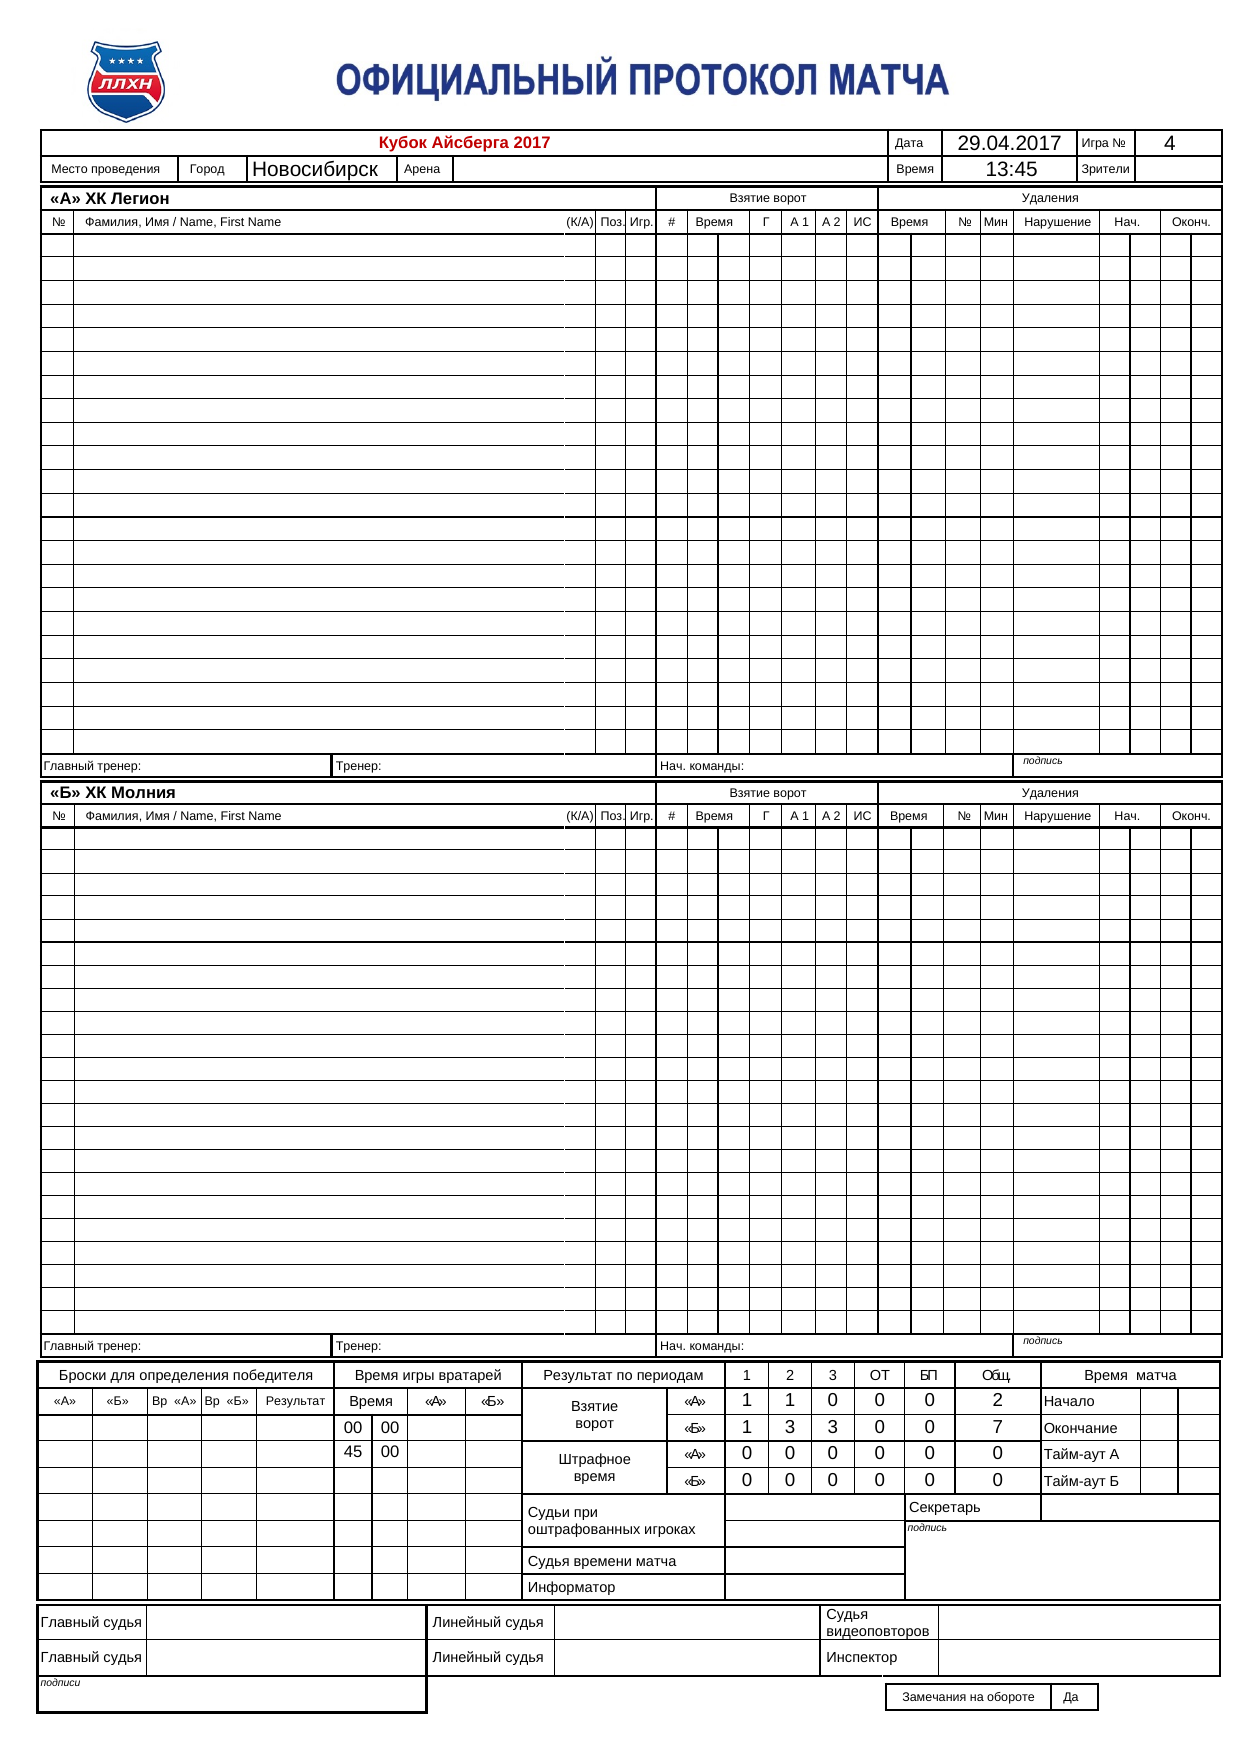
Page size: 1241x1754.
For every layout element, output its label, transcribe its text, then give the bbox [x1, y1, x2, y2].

table_cell [1161, 588, 1190, 611]
table_cell [1014, 943, 1099, 964]
table_cell [981, 1288, 1013, 1310]
table_cell [74, 328, 564, 351]
table_cell [750, 1035, 781, 1057]
table_cell [1100, 1311, 1129, 1333]
table_cell [1161, 470, 1190, 493]
table_cell [42, 989, 74, 1011]
table_cell [726, 1548, 904, 1573]
table_cell [1014, 1288, 1099, 1310]
table_cell [626, 281, 655, 303]
table_cell [1192, 612, 1221, 634]
table_cell [719, 896, 749, 918]
table_cell [719, 423, 749, 445]
table_cell 45 [335, 1441, 371, 1467]
table_cell [42, 707, 73, 729]
table_cell [782, 470, 815, 493]
table_cell [782, 1150, 815, 1172]
table_cell [626, 1219, 655, 1241]
table_cell [688, 659, 717, 682]
table_cell [719, 707, 749, 729]
table_cell [657, 541, 687, 564]
table_cell [626, 659, 655, 682]
table_cell Время [688, 805, 749, 826]
table_cell [816, 636, 846, 658]
table_cell Вр «А» [148, 1389, 201, 1413]
table_cell 7 [956, 1415, 1040, 1440]
table_cell [565, 1265, 595, 1287]
table_cell [816, 399, 846, 422]
table_cell [657, 636, 687, 658]
table_cell [1100, 470, 1129, 493]
table_cell [42, 1035, 74, 1057]
table_cell [782, 1196, 815, 1218]
table_cell [816, 1104, 846, 1126]
table_cell [782, 683, 815, 706]
table_cell [816, 305, 846, 327]
table_cell [750, 707, 781, 729]
table_cell Нач. [1100, 211, 1160, 233]
table_cell 00 [373, 1416, 407, 1440]
table_cell [719, 1058, 749, 1079]
table_cell № [944, 805, 980, 826]
table_cell 13:45 [943, 157, 1076, 181]
table_cell Вр «Б» [202, 1389, 256, 1413]
table_cell 1 [726, 1389, 768, 1413]
table_cell [1100, 446, 1129, 469]
table_cell [782, 518, 815, 540]
table_cell [847, 1219, 877, 1241]
table_cell Тайм-аут Б [1042, 1468, 1140, 1493]
table_cell [408, 1547, 465, 1573]
table_cell 0 [812, 1389, 854, 1413]
table_cell № [42, 805, 74, 826]
table_cell [42, 966, 74, 987]
table_cell [981, 1012, 1013, 1033]
table_cell [782, 896, 815, 918]
table_cell [42, 829, 74, 849]
table_cell Начало [1042, 1389, 1140, 1413]
table_cell [879, 707, 910, 729]
table_cell [1131, 943, 1160, 964]
table_cell [912, 565, 945, 587]
table_cell [912, 281, 945, 303]
table_cell [657, 1219, 687, 1241]
table_cell [596, 1196, 625, 1218]
table_cell [946, 612, 980, 634]
table_cell [912, 494, 945, 516]
table_cell [657, 470, 687, 493]
table_cell [1100, 235, 1129, 256]
table_cell [596, 659, 625, 682]
table_cell Игр. [626, 211, 655, 233]
table_cell [750, 305, 781, 327]
table_cell [1131, 399, 1160, 422]
table_cell [1131, 588, 1160, 611]
table_cell [981, 257, 1013, 280]
table_cell [879, 966, 910, 987]
table_cell [657, 1150, 687, 1172]
table_cell [596, 829, 625, 849]
table_cell [847, 1173, 877, 1195]
table_cell [1014, 1104, 1099, 1126]
table_cell [944, 1265, 980, 1287]
table_cell [596, 707, 625, 729]
table_cell [750, 943, 781, 964]
table_cell [657, 1242, 687, 1264]
table_cell [335, 1547, 371, 1573]
table_cell [946, 281, 980, 303]
table_cell [626, 683, 655, 706]
table_cell [42, 1127, 74, 1149]
table_cell Мин [981, 211, 1013, 233]
table_cell [816, 376, 846, 398]
table_cell [373, 1468, 407, 1493]
table_cell [782, 1081, 815, 1103]
table_cell [981, 829, 1013, 849]
table_cell [750, 730, 781, 753]
table_cell [847, 612, 877, 634]
table_cell [93, 1468, 147, 1493]
table_header Замечания на обороте [887, 1685, 1050, 1709]
table_cell [981, 1242, 1013, 1264]
table_cell [75, 1081, 564, 1103]
table_cell [596, 896, 625, 918]
table_cell [719, 1288, 749, 1310]
table_header 2 [769, 1363, 811, 1387]
table_cell [626, 850, 655, 872]
table_cell [1014, 636, 1099, 658]
table_cell [1131, 352, 1160, 374]
table_cell [847, 305, 877, 327]
table_cell [782, 989, 815, 1011]
table_cell «Б » [466, 1389, 521, 1413]
table_cell [1161, 1265, 1190, 1287]
table_cell [981, 1058, 1013, 1079]
table_cell [626, 1265, 655, 1287]
table_cell [946, 683, 980, 706]
table_cell [1141, 1441, 1177, 1467]
table_cell [657, 376, 687, 398]
table_cell [912, 1058, 943, 1079]
table_cell [912, 1012, 943, 1033]
table_cell [688, 399, 717, 422]
table_cell Поз. [596, 805, 625, 826]
table_cell [719, 1173, 749, 1195]
table_cell Нач. [1100, 805, 1160, 826]
table_cell [657, 328, 687, 351]
table_cell [657, 1035, 687, 1057]
table_cell [408, 1574, 465, 1599]
table_cell [657, 850, 687, 872]
table_cell [750, 328, 781, 351]
table_cell [626, 328, 655, 351]
table_cell [750, 1058, 781, 1079]
table_cell [42, 541, 73, 564]
table_cell [688, 235, 717, 256]
table_cell [1100, 874, 1129, 895]
table_cell [42, 588, 73, 611]
table_cell [981, 541, 1013, 564]
table_cell [1131, 1012, 1160, 1033]
table_cell [719, 943, 749, 964]
table_cell [879, 376, 910, 398]
table_cell [912, 446, 945, 469]
table_cell [782, 399, 815, 422]
table_cell [596, 1012, 625, 1033]
table_cell [879, 920, 910, 941]
table_cell [688, 1012, 717, 1033]
table_cell [946, 636, 980, 658]
table_cell [1131, 235, 1160, 256]
table_cell [39, 1494, 92, 1520]
table_cell [912, 1196, 943, 1218]
table_cell [42, 1104, 74, 1126]
table_cell [1141, 1468, 1177, 1493]
table_cell [688, 730, 717, 753]
table_cell [879, 1035, 910, 1057]
table_cell [1014, 1081, 1099, 1103]
table_cell [816, 1311, 846, 1333]
table_cell [1192, 707, 1221, 729]
table_cell [847, 989, 877, 1011]
table_cell [719, 352, 749, 374]
table_cell 0 [855, 1442, 904, 1467]
table_cell [946, 565, 980, 587]
table_cell [719, 494, 749, 516]
table_cell [912, 235, 945, 256]
table_cell [202, 1441, 256, 1467]
table_cell [847, 281, 877, 303]
table_cell [981, 565, 1013, 587]
table_cell [719, 376, 749, 398]
table_cell [596, 850, 625, 872]
table_cell [1131, 1058, 1160, 1079]
table_cell Тайм-аут А [1042, 1441, 1140, 1467]
table_cell [408, 1416, 465, 1440]
table_cell [565, 1035, 595, 1057]
table_cell [1192, 257, 1221, 280]
table_cell [944, 1242, 980, 1264]
table_cell [879, 494, 910, 516]
table_cell [1100, 1081, 1129, 1103]
table_cell Судьи при оштрафованных игроках [523, 1495, 724, 1546]
table_cell [596, 305, 625, 327]
table_cell [912, 874, 943, 895]
table_cell [626, 257, 655, 280]
table_cell [408, 1494, 465, 1520]
table_cell [879, 1311, 910, 1333]
table_cell [565, 850, 595, 872]
table_cell [879, 1081, 910, 1103]
table_cell [1131, 896, 1160, 918]
table_cell [912, 659, 945, 682]
table_cell [75, 829, 564, 849]
table_cell [944, 920, 980, 941]
table_cell [93, 1441, 147, 1467]
table_cell [750, 896, 781, 918]
table_cell Время [879, 805, 943, 826]
table_cell [1100, 612, 1129, 634]
table_cell [565, 1104, 595, 1126]
table_cell Взятие ворот [523, 1389, 666, 1440]
table_cell [1161, 1311, 1190, 1333]
table_cell [42, 235, 73, 256]
table_cell [688, 1081, 717, 1103]
table_cell [688, 1288, 717, 1310]
table_cell [42, 659, 73, 682]
table_cell [912, 423, 945, 445]
table_cell [847, 376, 877, 398]
table_cell [782, 376, 815, 398]
table_cell [565, 1311, 595, 1333]
table_cell [719, 1265, 749, 1287]
table_cell [981, 446, 1013, 469]
table_cell [1179, 1415, 1219, 1440]
table_cell [944, 1150, 980, 1172]
table_cell [148, 1441, 201, 1467]
table_cell [981, 328, 1013, 351]
table_cell [626, 1012, 655, 1033]
table_cell Линейный судья [428, 1606, 554, 1639]
table_cell [816, 1058, 846, 1079]
table_cell [816, 1035, 846, 1057]
table_cell [981, 376, 1013, 398]
table_cell [657, 446, 687, 469]
table_cell [565, 541, 595, 564]
table_cell [42, 376, 73, 398]
table_cell [1100, 565, 1129, 587]
table_cell [1014, 1219, 1099, 1241]
table_cell [944, 1173, 980, 1195]
table_cell [257, 1416, 333, 1440]
table_cell [75, 896, 564, 918]
table_cell [657, 1173, 687, 1195]
table_cell [750, 829, 781, 849]
table_cell [1014, 896, 1099, 918]
table_cell [1100, 943, 1129, 964]
table_cell [719, 1035, 749, 1057]
table_cell [42, 257, 73, 280]
table_cell [202, 1468, 256, 1493]
table_cell [946, 588, 980, 611]
table_cell [74, 588, 564, 611]
table_cell [688, 305, 717, 327]
table_cell [1100, 328, 1129, 351]
table_cell [42, 1288, 74, 1310]
table_cell [1192, 896, 1221, 918]
table_cell [1141, 1389, 1177, 1413]
table_cell [816, 1150, 846, 1172]
table_cell [782, 1058, 815, 1079]
table_cell [879, 989, 910, 1011]
table_cell [1192, 518, 1221, 540]
table_cell [981, 896, 1013, 918]
table_cell [816, 989, 846, 1011]
table_cell [782, 1173, 815, 1195]
table_cell [596, 1219, 625, 1241]
table_cell [879, 470, 910, 493]
table_cell [466, 1494, 521, 1520]
table_cell [879, 541, 910, 564]
table_cell [944, 1127, 980, 1149]
table_cell [596, 612, 625, 634]
table_cell [148, 1521, 201, 1546]
table_cell [408, 1441, 465, 1467]
table_cell [1192, 1127, 1221, 1149]
table_cell [1131, 305, 1160, 327]
table_cell [1131, 376, 1160, 398]
table_cell Г [750, 805, 781, 826]
table_cell [596, 352, 625, 374]
table_cell [657, 966, 687, 987]
table_cell [944, 1104, 980, 1126]
table_cell [750, 518, 781, 540]
table_cell [782, 541, 815, 564]
table_cell [981, 1150, 1013, 1172]
table_cell [657, 423, 687, 445]
table_cell [147, 1640, 425, 1675]
table_cell (К/А) [565, 211, 595, 233]
table_cell [1192, 1196, 1221, 1218]
table_cell [912, 376, 945, 398]
table_cell [750, 1196, 781, 1218]
table_cell [1161, 352, 1190, 374]
table_cell [626, 399, 655, 422]
table_cell [912, 1265, 943, 1287]
table_cell [1014, 989, 1099, 1011]
table_cell [42, 1081, 74, 1103]
table_cell [688, 874, 717, 895]
table_cell [1131, 850, 1160, 872]
table_cell [42, 518, 73, 540]
table_cell [944, 1035, 980, 1057]
table_cell [1192, 1219, 1221, 1241]
table_cell [596, 1127, 625, 1149]
table_cell [626, 1311, 655, 1333]
table_cell [946, 446, 980, 469]
table_cell [626, 1288, 655, 1310]
table_cell [42, 1196, 74, 1218]
table_cell Секретарь [906, 1495, 1040, 1520]
table_cell [42, 683, 73, 706]
table_cell [1131, 1265, 1160, 1287]
table_cell [750, 1081, 781, 1103]
table_cell [565, 920, 595, 941]
table_cell Зрители [1078, 157, 1134, 181]
table_cell [981, 850, 1013, 872]
table_cell [454, 157, 887, 181]
table_cell [879, 1150, 910, 1172]
table_cell [626, 541, 655, 564]
table_cell [657, 612, 687, 634]
table_cell 00 [373, 1441, 407, 1467]
table_cell [719, 1104, 749, 1126]
table_cell Оконч. [1161, 805, 1221, 826]
table_cell [847, 446, 877, 469]
table_cell [688, 281, 717, 303]
table_cell [1100, 920, 1129, 941]
table_cell [626, 1104, 655, 1126]
table_cell [565, 376, 595, 398]
table_cell [626, 518, 655, 540]
table_cell [981, 1127, 1013, 1149]
table_cell [750, 281, 781, 303]
table_cell [847, 1288, 877, 1310]
table_cell [75, 1127, 564, 1149]
table_cell [981, 1196, 1013, 1218]
table_cell [1014, 423, 1099, 445]
table_cell [719, 1081, 749, 1103]
table_cell [565, 730, 595, 753]
table_cell [555, 1640, 819, 1675]
table_cell [782, 1035, 815, 1057]
table_cell [847, 257, 877, 280]
table_cell [944, 966, 980, 987]
table_cell [1100, 636, 1129, 658]
table_cell [879, 305, 910, 327]
table_cell Линейный судья [428, 1640, 554, 1675]
table_cell [596, 920, 625, 941]
table_cell [202, 1416, 256, 1440]
table_cell [912, 989, 943, 1011]
table_cell [565, 943, 595, 964]
table_cell [816, 565, 846, 587]
table_cell [596, 588, 625, 611]
table_cell [1161, 235, 1190, 256]
table_cell [1131, 1104, 1160, 1126]
table_cell [981, 235, 1013, 256]
table_cell [1192, 1035, 1221, 1057]
table_cell [1014, 1127, 1099, 1149]
table_cell [688, 541, 717, 564]
table_cell [148, 1574, 201, 1599]
table_cell [1161, 1288, 1190, 1310]
table_cell [1131, 1035, 1160, 1057]
table_cell [688, 1196, 717, 1218]
table_cell [75, 850, 564, 872]
table_cell [847, 1012, 877, 1033]
table_cell [565, 235, 595, 256]
table_cell [946, 423, 980, 445]
table_cell [879, 235, 910, 256]
table_cell [1192, 328, 1221, 351]
table_cell [74, 707, 564, 729]
table_cell [1192, 1150, 1221, 1172]
table_cell [42, 730, 73, 753]
table_cell [946, 352, 980, 374]
table_cell [42, 470, 73, 493]
table_cell 0 [726, 1468, 768, 1493]
table_cell [1100, 376, 1129, 398]
table_cell [1100, 1104, 1129, 1126]
table_cell [1131, 707, 1160, 729]
table_cell [1100, 1242, 1129, 1264]
table_cell [688, 943, 717, 964]
table_cell [257, 1547, 333, 1573]
table_cell [1014, 1035, 1099, 1057]
table_cell [912, 636, 945, 658]
table_cell [688, 1311, 717, 1333]
table_cell [596, 399, 625, 422]
table_cell [565, 328, 595, 351]
table_cell [42, 565, 73, 587]
table_cell [782, 1242, 815, 1264]
table_cell [1192, 235, 1221, 256]
table_cell [657, 1196, 687, 1218]
table_cell [1042, 1495, 1219, 1520]
table_cell [42, 1219, 74, 1241]
table_cell [688, 588, 717, 611]
table_cell [626, 423, 655, 445]
table_cell 0 [769, 1468, 811, 1493]
table_cell [626, 989, 655, 1011]
table_cell [1136, 157, 1221, 181]
table_cell [75, 920, 564, 941]
table_cell [1192, 1242, 1221, 1264]
table_cell [565, 1288, 595, 1310]
table_cell [1014, 328, 1099, 351]
table_cell [981, 683, 1013, 706]
table_cell [626, 1150, 655, 1172]
table_header Броски для определения победителя [39, 1363, 333, 1387]
table_cell [782, 352, 815, 374]
table_cell [981, 494, 1013, 516]
table_cell [816, 423, 846, 445]
table_cell [1192, 541, 1221, 564]
table_cell [148, 1416, 201, 1440]
table_header ОТ [855, 1363, 904, 1387]
table_cell [74, 446, 564, 469]
table_cell «Б» [668, 1468, 724, 1493]
table_cell [750, 494, 781, 516]
table_cell [75, 1196, 564, 1218]
table_cell [75, 1035, 564, 1057]
table_cell А 1 [782, 805, 815, 826]
table_cell [688, 1265, 717, 1287]
table_cell [981, 612, 1013, 634]
table_cell [565, 305, 595, 327]
table_cell [39, 1547, 92, 1573]
table_cell [257, 1441, 333, 1467]
table_cell 0 [956, 1468, 1040, 1493]
table_cell [1192, 943, 1221, 964]
table_cell [42, 1173, 74, 1195]
table_cell [1100, 707, 1129, 729]
table_cell [74, 470, 564, 493]
table_cell [1131, 1242, 1160, 1264]
table_cell [719, 989, 749, 1011]
table_cell [626, 730, 655, 753]
table_cell [782, 281, 815, 303]
table_cell [879, 1242, 910, 1264]
table_cell [879, 518, 910, 540]
table_cell Нарушение [1014, 805, 1099, 826]
table_cell [1014, 257, 1099, 280]
table_cell № [946, 211, 980, 233]
table_cell [74, 352, 564, 374]
table_cell [944, 1012, 980, 1033]
table_cell [626, 235, 655, 256]
table_cell 0 [956, 1442, 1040, 1467]
table_cell [879, 565, 910, 587]
table_cell [1192, 470, 1221, 493]
table_cell [847, 1081, 877, 1103]
table_cell [719, 1311, 749, 1333]
table_cell [944, 1288, 980, 1310]
table_cell [719, 399, 749, 422]
table_cell [596, 470, 625, 493]
table_cell [719, 541, 749, 564]
table_cell [946, 470, 980, 493]
table_cell [75, 1242, 564, 1264]
table_cell [981, 281, 1013, 303]
table_cell [466, 1521, 521, 1546]
table_cell [565, 612, 595, 634]
table_cell [257, 1494, 333, 1520]
table_cell [1131, 730, 1160, 753]
table_cell # [657, 211, 687, 233]
table_cell [719, 281, 749, 303]
table_cell [939, 1640, 1219, 1675]
table_cell [626, 943, 655, 964]
table_cell [816, 829, 846, 849]
table_cell [847, 850, 877, 872]
table_cell [75, 1058, 564, 1079]
table_cell [879, 730, 910, 753]
table_cell Инспектор [821, 1640, 938, 1675]
table_cell 0 [812, 1442, 854, 1467]
table_cell [596, 943, 625, 964]
table_cell [719, 966, 749, 987]
table_cell [1100, 1150, 1129, 1172]
table_cell [596, 541, 625, 564]
table_cell [847, 874, 877, 895]
table_cell [750, 989, 781, 1011]
table_cell [1161, 943, 1190, 964]
table_cell [1100, 683, 1129, 706]
table_cell [596, 1242, 625, 1264]
table_cell [1161, 730, 1190, 753]
table_cell [847, 1265, 877, 1287]
table_cell [1131, 874, 1160, 895]
table_cell 00 [335, 1416, 371, 1440]
table_cell [1192, 683, 1221, 706]
table_cell [1131, 966, 1160, 987]
table_cell [565, 494, 595, 516]
table_cell [1014, 850, 1099, 872]
table_cell [466, 1547, 521, 1573]
table_cell [782, 235, 815, 256]
table_cell [466, 1416, 521, 1440]
table_header 4 [1136, 131, 1221, 155]
table_cell 1 [769, 1389, 811, 1413]
table_header Взятие ворот [657, 783, 877, 803]
table_cell [847, 518, 877, 540]
table_cell [981, 1311, 1013, 1333]
table_cell [1179, 1441, 1219, 1467]
table_header Игра № [1078, 131, 1134, 155]
table_cell [719, 235, 749, 256]
table_cell [847, 423, 877, 445]
table_cell [1100, 518, 1129, 540]
table_cell [912, 328, 945, 351]
table_cell [42, 446, 73, 469]
table_cell [782, 305, 815, 327]
table_cell [847, 1058, 877, 1079]
table_cell [750, 659, 781, 682]
table_cell [74, 376, 564, 398]
table_cell [946, 541, 980, 564]
table_cell «Б» [93, 1389, 147, 1413]
table_cell [565, 565, 595, 587]
table_cell [1131, 829, 1160, 849]
table_cell [1161, 1150, 1190, 1172]
table_cell [1014, 588, 1099, 611]
table_cell [565, 281, 595, 303]
table_header 29.04.2017 [943, 131, 1076, 155]
table_cell [847, 966, 877, 987]
table_header Кубок Айсберга 2017 [42, 131, 887, 155]
table_cell [657, 588, 687, 611]
table_cell [657, 494, 687, 516]
table_cell [657, 683, 687, 706]
table_cell 0 [855, 1389, 904, 1413]
table_cell [782, 943, 815, 964]
table_cell [1192, 1012, 1221, 1033]
table_cell [1014, 1012, 1099, 1033]
table_cell [782, 1311, 815, 1333]
table_cell [596, 1081, 625, 1103]
table_cell [750, 612, 781, 634]
table_cell [879, 1265, 910, 1287]
table_cell Главный тренер: [42, 755, 330, 776]
table_cell [1014, 612, 1099, 634]
table_cell [847, 1127, 877, 1149]
table_cell [816, 1081, 846, 1103]
table_cell [565, 352, 595, 374]
table_cell [946, 518, 980, 540]
table_cell [912, 730, 945, 753]
table_cell [1100, 850, 1129, 872]
table_cell [1192, 874, 1221, 895]
table_cell [782, 920, 815, 941]
table_cell [565, 1081, 595, 1103]
table_cell [596, 1288, 625, 1310]
table_header Взятие ворот [657, 188, 877, 209]
table_cell [912, 1173, 943, 1195]
table_cell [688, 683, 717, 706]
table_cell [726, 1575, 904, 1599]
table_cell [1161, 896, 1190, 918]
table_cell [1100, 281, 1129, 303]
table_cell [657, 896, 687, 918]
table_cell № [42, 211, 73, 233]
table_cell [688, 920, 717, 941]
table_cell [596, 1311, 625, 1333]
table_cell 0 [855, 1415, 904, 1440]
table_cell [879, 446, 910, 469]
table_cell [847, 541, 877, 564]
table_cell [1014, 352, 1099, 374]
table_cell [596, 446, 625, 469]
table_cell [750, 1150, 781, 1172]
table_cell [565, 683, 595, 706]
table_cell [657, 730, 687, 753]
table_cell [1161, 1058, 1190, 1079]
table_cell [466, 1574, 521, 1599]
table_cell Фамилия, Имя / Name, First Name [75, 805, 565, 826]
table_cell [816, 943, 846, 964]
table_cell Арена [398, 157, 452, 181]
table_cell [626, 1081, 655, 1103]
table_header Результат по периодам [523, 1363, 724, 1387]
table_cell [688, 896, 717, 918]
table_cell Время [688, 211, 749, 233]
table_cell [74, 541, 564, 564]
table_cell [657, 305, 687, 327]
table_cell ИС [847, 805, 877, 826]
table_cell [1161, 1081, 1190, 1103]
table_cell [750, 874, 781, 895]
table_cell [1192, 920, 1221, 941]
table_cell [981, 707, 1013, 729]
table_cell [750, 541, 781, 564]
table_cell [750, 352, 781, 374]
table_cell [816, 920, 846, 941]
table_cell [39, 1468, 92, 1493]
table_cell [1131, 920, 1160, 941]
table_cell [565, 1173, 595, 1195]
table_cell [1014, 659, 1099, 682]
table_cell [75, 1173, 564, 1195]
table_cell [1161, 707, 1190, 729]
table_header Удаления [879, 783, 1221, 803]
table_cell [879, 328, 910, 351]
table_cell [1161, 399, 1190, 422]
table_cell [1161, 257, 1190, 280]
table_cell [816, 1127, 846, 1149]
table_cell [657, 1265, 687, 1287]
table_cell [1014, 966, 1099, 987]
table_cell [42, 281, 73, 303]
table_cell [42, 943, 74, 964]
table_cell [879, 423, 910, 445]
table_cell [565, 1012, 595, 1033]
table_cell [1099, 1682, 1220, 1711]
table_cell [726, 1495, 904, 1520]
table_cell [148, 1547, 201, 1573]
table_cell [1161, 305, 1190, 327]
table_cell [782, 730, 815, 753]
table_cell [74, 281, 564, 303]
table_cell [912, 920, 943, 941]
table_cell [1192, 376, 1221, 398]
table_cell [912, 683, 945, 706]
table_cell Время [889, 157, 941, 181]
table_cell [782, 1265, 815, 1287]
table_cell [719, 328, 749, 351]
table_cell [373, 1494, 407, 1520]
table_cell [1161, 989, 1190, 1011]
table_cell [879, 1058, 910, 1079]
table_cell [912, 1081, 943, 1103]
table_cell 0 [905, 1415, 954, 1440]
table_cell [626, 707, 655, 729]
table_cell А 2 [816, 211, 846, 233]
table_header Да [1052, 1685, 1097, 1709]
table_cell [944, 1311, 980, 1333]
table_header 1 [726, 1363, 768, 1387]
table_cell [1100, 896, 1129, 918]
table_cell [750, 1311, 781, 1333]
table_cell [1192, 494, 1221, 516]
table_cell [74, 612, 564, 634]
table_cell [879, 943, 910, 964]
table_cell [879, 829, 910, 849]
table_cell [42, 1012, 74, 1033]
table_cell [750, 850, 781, 872]
table_cell [42, 1311, 74, 1333]
table_cell [688, 829, 717, 849]
table_cell [1192, 1311, 1221, 1333]
table_cell [257, 1574, 333, 1599]
table_cell [981, 1035, 1013, 1057]
table_cell [719, 636, 749, 658]
table_header «А» ХК Легион [42, 188, 655, 209]
table_cell [1161, 281, 1190, 303]
table_cell [816, 1242, 846, 1264]
table_cell [626, 352, 655, 374]
table_cell [816, 730, 846, 753]
table_cell [750, 423, 781, 445]
table_cell [596, 966, 625, 987]
table_cell [1014, 1242, 1099, 1264]
table_cell [750, 1242, 781, 1264]
table_cell [657, 235, 687, 256]
table_cell [1161, 494, 1190, 516]
table_cell [1161, 920, 1190, 941]
table_cell [1161, 423, 1190, 445]
table_cell [596, 518, 625, 540]
table_cell [565, 874, 595, 895]
table_cell [944, 850, 980, 872]
table_cell [1100, 659, 1129, 682]
table_cell [688, 1242, 717, 1264]
table_cell [1100, 257, 1129, 280]
table_cell [1161, 446, 1190, 469]
table_cell [719, 305, 749, 327]
table_cell [719, 1012, 749, 1033]
table_cell Тренер: [333, 755, 655, 776]
table_cell [1100, 1012, 1129, 1033]
table_cell Нач. команды: [657, 1335, 1012, 1356]
table_cell «А» [39, 1389, 92, 1413]
table_cell [626, 1058, 655, 1079]
table_cell [912, 518, 945, 540]
table_cell [565, 257, 595, 280]
table_cell [981, 1081, 1013, 1103]
table_cell [1014, 829, 1099, 849]
table_cell [626, 565, 655, 587]
table_cell [981, 1104, 1013, 1126]
table_cell [657, 989, 687, 1011]
table_cell [657, 518, 687, 540]
table_cell [596, 874, 625, 895]
table_cell [912, 588, 945, 611]
table_cell [1131, 423, 1160, 445]
table_cell [1131, 281, 1160, 303]
table_cell [750, 257, 781, 280]
table_cell [596, 235, 625, 256]
table_cell [1161, 518, 1190, 540]
table_cell [1131, 328, 1160, 351]
table_cell [1141, 1415, 1177, 1440]
table_cell [782, 565, 815, 587]
table_cell [75, 1012, 564, 1033]
table_cell [946, 305, 980, 327]
table_cell [1192, 1081, 1221, 1103]
table_cell [1100, 305, 1129, 327]
table_cell [1161, 1104, 1190, 1126]
table_cell [565, 966, 595, 987]
table_header Время игры вратарей [335, 1363, 521, 1387]
table_cell [93, 1547, 147, 1573]
table_cell [74, 683, 564, 706]
table_cell [39, 1416, 92, 1440]
table_cell [1192, 423, 1221, 445]
table_cell [912, 829, 943, 849]
table_cell [981, 636, 1013, 658]
table_cell [1014, 541, 1099, 564]
table_cell [565, 896, 595, 918]
table_cell [565, 1196, 595, 1218]
table_cell [1161, 612, 1190, 634]
table_cell [782, 966, 815, 987]
table_cell [74, 305, 564, 327]
table_cell Место проведения [42, 157, 177, 181]
table_cell [257, 1468, 333, 1493]
table_cell [688, 612, 717, 634]
table_cell «А» [668, 1442, 724, 1467]
table_cell [596, 1265, 625, 1287]
table_cell [1131, 1196, 1160, 1218]
table_cell [719, 518, 749, 540]
table_cell [782, 1012, 815, 1033]
table_cell [750, 1219, 781, 1241]
table_cell [596, 1173, 625, 1195]
table_cell [373, 1521, 407, 1546]
table_cell [1131, 470, 1160, 493]
table_cell [1192, 659, 1221, 682]
table_cell 0 [769, 1442, 811, 1467]
table_cell [816, 1196, 846, 1218]
table_cell [946, 659, 980, 682]
table_cell [1100, 423, 1129, 445]
table_cell Штрафное время [523, 1442, 666, 1493]
table_cell [912, 1219, 943, 1241]
table_cell [626, 305, 655, 327]
table_header Удаления [879, 188, 1221, 209]
table_cell [847, 943, 877, 964]
table_cell [1014, 1196, 1099, 1218]
table_cell [1100, 1127, 1129, 1149]
table_cell [596, 376, 625, 398]
table_cell [879, 659, 910, 682]
table_cell [42, 423, 73, 445]
table_cell [847, 1150, 877, 1172]
table_cell Окончание [1042, 1415, 1140, 1440]
table_cell [1179, 1468, 1219, 1493]
table_cell [946, 328, 980, 351]
table_cell [657, 399, 687, 422]
table_cell [596, 1104, 625, 1126]
table_cell [1192, 966, 1221, 987]
table_cell [944, 943, 980, 964]
table_cell [565, 989, 595, 1011]
table_cell [719, 588, 749, 611]
table_cell [1100, 829, 1129, 849]
table_cell [981, 966, 1013, 987]
table_cell подпись [1014, 755, 1221, 776]
table_cell подпись [906, 1522, 1219, 1599]
table_cell [879, 1288, 910, 1310]
table_cell [565, 423, 595, 445]
table_cell [1100, 1265, 1129, 1287]
table_cell [782, 423, 815, 445]
table_cell [74, 257, 564, 280]
table_cell [1014, 399, 1099, 422]
table_cell Игр. [626, 805, 655, 826]
table_cell подписи [39, 1677, 425, 1711]
table_cell # [657, 805, 687, 826]
table_cell [750, 565, 781, 587]
table_cell [657, 1081, 687, 1103]
table_cell [1161, 966, 1190, 987]
table_cell [1161, 659, 1190, 682]
table_cell [688, 1127, 717, 1149]
table_cell [688, 1173, 717, 1195]
table_cell [816, 518, 846, 540]
table_cell [816, 874, 846, 895]
table_cell [981, 1173, 1013, 1195]
table_cell [847, 730, 877, 753]
table_cell [1100, 966, 1129, 987]
table_cell [750, 376, 781, 398]
table_cell [847, 636, 877, 658]
table_cell [1161, 850, 1190, 872]
table_cell [596, 1058, 625, 1079]
table_cell [782, 494, 815, 516]
table_cell [148, 1468, 201, 1493]
table_cell [782, 588, 815, 611]
table_cell [626, 1196, 655, 1218]
table_cell 3 [812, 1415, 854, 1440]
table_cell [202, 1547, 256, 1573]
table_cell [202, 1521, 256, 1546]
table_cell [555, 1606, 819, 1639]
table_cell Нач. команды: [657, 755, 1012, 776]
table_cell [912, 850, 943, 872]
table_cell [688, 989, 717, 1011]
table_cell [847, 896, 877, 918]
table_cell [1192, 829, 1221, 849]
table_cell [782, 257, 815, 280]
table_cell [1161, 376, 1190, 398]
table_cell [847, 920, 877, 941]
table_cell Судья времени матча [523, 1548, 724, 1573]
table_cell [879, 1127, 910, 1149]
table_cell [39, 1441, 92, 1467]
table_cell [782, 850, 815, 872]
table_cell [74, 494, 564, 516]
table_cell [816, 352, 846, 374]
table_cell [847, 829, 877, 849]
table_cell [202, 1574, 256, 1599]
table_cell [816, 328, 846, 351]
table_cell [1014, 565, 1099, 587]
table_cell [816, 446, 846, 469]
table_cell [981, 730, 1013, 753]
table_cell [466, 1468, 521, 1493]
table_cell [750, 920, 781, 941]
table_cell [879, 352, 910, 374]
table_cell 1 [726, 1415, 768, 1440]
table_cell [148, 1494, 201, 1520]
table_cell [1131, 612, 1160, 634]
table_cell [1192, 281, 1221, 303]
table_cell [1192, 989, 1221, 1011]
table_cell [39, 1574, 92, 1599]
table_cell [816, 1219, 846, 1241]
table_cell [1100, 1035, 1129, 1057]
table_cell [912, 1150, 943, 1172]
table_cell [719, 659, 749, 682]
table_cell [912, 707, 945, 729]
table_cell [1100, 494, 1129, 516]
table_cell [657, 659, 687, 682]
table_cell Фамилия, Имя / Name, First Name [74, 211, 565, 233]
table_cell [946, 707, 980, 729]
table_cell [750, 1104, 781, 1126]
table_cell [1179, 1389, 1219, 1413]
table_cell [1192, 1104, 1221, 1126]
table_cell [1014, 376, 1099, 398]
table_cell [1014, 281, 1099, 303]
table_cell [847, 683, 877, 706]
table_cell [981, 1219, 1013, 1241]
table_cell [657, 565, 687, 587]
table_cell [657, 1058, 687, 1079]
table_cell [688, 470, 717, 493]
table_cell [596, 281, 625, 303]
table_cell [688, 850, 717, 872]
table_cell [719, 1150, 749, 1172]
table_cell [847, 494, 877, 516]
table_cell А 2 [816, 805, 846, 826]
table_cell [912, 1035, 943, 1057]
table_cell [1100, 989, 1129, 1011]
table_cell [596, 423, 625, 445]
table_cell [719, 470, 749, 493]
table_cell [816, 281, 846, 303]
table_cell [719, 850, 749, 872]
table_cell [782, 636, 815, 658]
table_cell Оконч. [1161, 211, 1221, 233]
table_cell [1131, 989, 1160, 1011]
table_cell [657, 920, 687, 941]
table_cell [75, 966, 564, 987]
table_cell [1100, 541, 1129, 564]
table_cell 0 [905, 1468, 954, 1493]
table_cell [565, 1150, 595, 1172]
table_cell [75, 943, 564, 964]
table_cell [596, 328, 625, 351]
table_cell [688, 707, 717, 729]
table_cell [596, 636, 625, 658]
table_cell [1131, 565, 1160, 587]
table_cell [626, 874, 655, 895]
table_cell [42, 1242, 74, 1264]
table_cell [657, 829, 687, 849]
table_cell А 1 [782, 211, 815, 233]
table_cell [74, 518, 564, 540]
table_cell [1192, 446, 1221, 469]
table_cell [816, 1288, 846, 1310]
table_cell [782, 446, 815, 469]
table_cell [626, 446, 655, 469]
table_cell [719, 565, 749, 587]
table_cell [565, 1058, 595, 1079]
table_cell [688, 328, 717, 351]
table_cell Время [335, 1389, 407, 1413]
table_cell [1100, 1288, 1129, 1310]
table_cell [912, 612, 945, 634]
table_cell [1131, 1219, 1160, 1241]
table_cell [75, 1311, 564, 1333]
table_cell [981, 518, 1013, 540]
table_cell [688, 565, 717, 587]
table_cell [74, 565, 564, 587]
table_cell [257, 1521, 333, 1546]
table_cell [1131, 257, 1160, 280]
table_cell 0 [812, 1468, 854, 1493]
table_cell [1131, 1288, 1160, 1310]
table_cell [1131, 683, 1160, 706]
table_cell [816, 612, 846, 634]
table_cell [626, 896, 655, 918]
table_cell 0 [726, 1442, 768, 1467]
table_cell [981, 874, 1013, 895]
table_cell [74, 423, 564, 445]
table_cell [93, 1416, 147, 1440]
table_cell [565, 470, 595, 493]
table_cell [1161, 328, 1190, 351]
table_cell [74, 730, 564, 753]
table_cell [75, 1265, 564, 1287]
table_cell [1014, 683, 1099, 706]
table_cell [750, 636, 781, 658]
table_cell [944, 1196, 980, 1218]
table_cell [879, 588, 910, 611]
table_cell [750, 1288, 781, 1310]
table_cell [335, 1494, 371, 1520]
table_cell Время [879, 211, 945, 233]
table_cell [946, 257, 980, 280]
table_cell [944, 896, 980, 918]
table_cell [1161, 829, 1190, 849]
table_cell [946, 730, 980, 753]
table_cell [335, 1574, 371, 1599]
table_cell [42, 1058, 74, 1079]
table_cell [847, 1104, 877, 1126]
table_cell [42, 305, 73, 327]
table_cell Нарушение [1014, 211, 1099, 233]
table_cell [719, 257, 749, 280]
table_cell [847, 565, 877, 587]
table_cell [688, 1219, 717, 1241]
table_cell [688, 1104, 717, 1126]
table_cell [782, 659, 815, 682]
table_cell [596, 1035, 625, 1057]
table_cell [782, 612, 815, 634]
table_cell [719, 1242, 749, 1264]
table_cell [750, 470, 781, 493]
table_cell [596, 683, 625, 706]
table_cell Судья видеоповторов [821, 1606, 938, 1639]
table_cell Новосибирск [248, 157, 396, 181]
table_cell [879, 636, 910, 658]
table_cell [847, 588, 877, 611]
table_cell [1014, 494, 1099, 516]
table_cell [719, 874, 749, 895]
table_cell [657, 281, 687, 303]
table_cell [782, 707, 815, 729]
table_cell [565, 518, 595, 540]
table_cell [1192, 1265, 1221, 1287]
table_cell [981, 470, 1013, 493]
table_cell [912, 352, 945, 374]
table_cell [1192, 850, 1221, 872]
table_cell [657, 1104, 687, 1126]
table_cell [626, 376, 655, 398]
table_cell [879, 874, 910, 895]
table_cell [750, 966, 781, 987]
table_cell 0 [855, 1468, 904, 1493]
table_header БП [905, 1363, 954, 1387]
table_cell [1192, 1288, 1221, 1310]
table_cell Главный судья [39, 1640, 146, 1675]
table_cell [626, 588, 655, 611]
table_cell [1014, 874, 1099, 895]
table_cell [816, 896, 846, 918]
table_cell Главный судья [39, 1606, 146, 1639]
table_cell [657, 1311, 687, 1333]
table_cell [1100, 1219, 1129, 1241]
table_cell [912, 1127, 943, 1149]
table_cell [1192, 399, 1221, 422]
table_cell [565, 1219, 595, 1241]
table_cell [879, 1219, 910, 1241]
table_cell [912, 399, 945, 422]
table_cell [626, 1035, 655, 1057]
table_cell [1161, 1012, 1190, 1033]
table_cell [847, 1242, 877, 1264]
table_cell [816, 588, 846, 611]
table_cell [816, 257, 846, 280]
table_cell [1161, 1196, 1190, 1218]
table_cell [596, 257, 625, 280]
table_cell [657, 707, 687, 729]
table_cell [688, 518, 717, 540]
table_cell [688, 257, 717, 280]
table_cell [42, 636, 73, 658]
table_cell [944, 1058, 980, 1079]
table_cell [626, 1242, 655, 1264]
table_cell ИС [847, 211, 877, 233]
table_cell [657, 874, 687, 895]
table_cell [74, 636, 564, 658]
table_cell [981, 659, 1013, 682]
table_cell [912, 1311, 943, 1333]
table_cell [147, 1606, 425, 1639]
table_cell [1014, 518, 1099, 540]
table_cell [688, 1150, 717, 1172]
table_cell [1100, 1058, 1129, 1079]
table_cell [750, 1173, 781, 1195]
table_cell [408, 1468, 465, 1493]
table_cell [981, 352, 1013, 374]
table_cell [688, 352, 717, 374]
table_cell Г [750, 211, 781, 233]
table_cell [719, 1127, 749, 1149]
table_cell [782, 874, 815, 895]
table_cell [847, 1035, 877, 1057]
table_cell Результат [257, 1389, 333, 1413]
table_cell [1192, 1058, 1221, 1079]
table_cell [981, 305, 1013, 327]
table_cell [626, 1173, 655, 1195]
table_cell [1161, 1173, 1190, 1195]
table_cell [596, 565, 625, 587]
table_cell [981, 423, 1013, 445]
table_cell [335, 1521, 371, 1546]
table_cell [1014, 470, 1099, 493]
table_cell [565, 707, 595, 729]
table_cell [408, 1521, 465, 1546]
table_cell Информатор [523, 1575, 724, 1599]
table_cell [688, 966, 717, 987]
table_cell [42, 850, 74, 872]
table_cell [1100, 399, 1129, 422]
table_cell [1100, 588, 1129, 611]
table_cell [1131, 659, 1160, 682]
table_cell [1161, 683, 1190, 706]
table_header Общ. [956, 1363, 1040, 1387]
table_cell [1014, 1173, 1099, 1195]
table_cell [981, 920, 1013, 941]
table_cell Тренер: [333, 1335, 655, 1356]
table_cell [750, 446, 781, 469]
table_cell [879, 1196, 910, 1218]
table_cell [1100, 1196, 1129, 1218]
table_cell [946, 235, 980, 256]
table_cell [1192, 730, 1221, 753]
table_cell [879, 896, 910, 918]
table_cell подпись [1014, 1335, 1221, 1356]
table_cell [816, 659, 846, 682]
table_cell [565, 829, 595, 849]
table_cell [626, 966, 655, 987]
table_cell [373, 1574, 407, 1599]
table_cell [657, 1127, 687, 1149]
table_cell [879, 1104, 910, 1126]
table_cell [42, 352, 73, 374]
table_cell [1131, 1311, 1160, 1333]
table_cell [946, 376, 980, 398]
table_cell «А» [408, 1389, 465, 1413]
table_header «Б» ХК Молния [42, 783, 655, 803]
table_cell [335, 1468, 371, 1493]
table_cell [75, 874, 564, 895]
table_cell [42, 896, 74, 918]
table_cell [879, 281, 910, 303]
table_cell [981, 588, 1013, 611]
table_cell [1014, 235, 1099, 256]
table_cell [719, 1196, 749, 1218]
table_cell 0 [905, 1442, 954, 1467]
table_header Дата [889, 131, 941, 155]
table_cell [1161, 1219, 1190, 1241]
table_cell [847, 1311, 877, 1333]
table_cell [565, 1242, 595, 1264]
table_cell [816, 850, 846, 872]
table_cell [657, 943, 687, 964]
table_cell [750, 683, 781, 706]
table_cell [596, 989, 625, 1011]
table_cell 0 [905, 1389, 954, 1413]
table_cell [816, 541, 846, 564]
table_cell [912, 896, 943, 918]
table_cell [1014, 1265, 1099, 1287]
table_cell [782, 1219, 815, 1241]
table_cell [912, 1104, 943, 1126]
table_cell [816, 235, 846, 256]
table_cell [750, 588, 781, 611]
table_cell [719, 829, 749, 849]
table_cell [1161, 565, 1190, 587]
table_cell [719, 730, 749, 753]
table_cell [1131, 446, 1160, 469]
table_cell [75, 1104, 564, 1126]
table_cell [879, 257, 910, 280]
table_cell [75, 1219, 564, 1241]
table_cell [75, 1150, 564, 1172]
table_cell [74, 399, 564, 422]
table_cell [1131, 494, 1160, 516]
table_cell [883, 1677, 1220, 1681]
picture [5, 28, 1179, 129]
table_cell [1014, 730, 1099, 753]
table_cell [981, 989, 1013, 1011]
table_cell [944, 874, 980, 895]
table_cell [626, 636, 655, 658]
table_cell [847, 707, 877, 729]
table_cell [1100, 1173, 1129, 1195]
table_cell [750, 1012, 781, 1033]
table_cell [879, 850, 910, 872]
table_cell [1192, 1173, 1221, 1195]
table_cell [719, 612, 749, 634]
table_cell [42, 1265, 74, 1287]
table_cell [782, 829, 815, 849]
table_cell [1131, 636, 1160, 658]
table_cell [1192, 305, 1221, 327]
table_cell [847, 1196, 877, 1218]
table_cell [912, 305, 945, 327]
table_cell [847, 470, 877, 493]
table_cell [816, 494, 846, 516]
table_cell [42, 1150, 74, 1172]
table_cell [1100, 352, 1129, 374]
table_cell [596, 1150, 625, 1172]
table_cell [782, 1288, 815, 1310]
table_cell [1131, 1127, 1160, 1149]
table_cell [879, 1012, 910, 1033]
table_cell [596, 494, 625, 516]
table_cell 3 [769, 1415, 811, 1440]
table_cell [626, 470, 655, 493]
table_cell [373, 1547, 407, 1573]
table_cell [626, 920, 655, 941]
table_cell [657, 257, 687, 280]
table_cell [946, 494, 980, 516]
table_cell [42, 612, 73, 634]
table_cell [981, 1265, 1013, 1287]
table_cell [688, 636, 717, 658]
table_cell «А» [668, 1389, 724, 1413]
table_cell [879, 612, 910, 634]
table_cell [1161, 1035, 1190, 1057]
table_cell [1192, 565, 1221, 587]
table_cell [847, 235, 877, 256]
table_cell [1161, 636, 1190, 658]
table_cell [912, 966, 943, 987]
table_cell [750, 1127, 781, 1149]
table_cell [466, 1441, 521, 1467]
table_cell [816, 1265, 846, 1287]
table_cell [1192, 588, 1221, 611]
table_cell [944, 1219, 980, 1241]
table_cell [1161, 1242, 1190, 1264]
table_cell [626, 829, 655, 849]
table_cell [42, 399, 73, 422]
table_cell [946, 399, 980, 422]
table_cell [1161, 1127, 1190, 1149]
table_cell [719, 446, 749, 469]
table_cell [657, 1012, 687, 1033]
table_cell [1161, 541, 1190, 564]
table_header Время матча [1042, 1363, 1219, 1387]
table_cell [1100, 730, 1129, 753]
table_cell [75, 989, 564, 1011]
table_cell [719, 683, 749, 706]
table_cell [1014, 1058, 1099, 1079]
table_cell [847, 328, 877, 351]
table_cell [565, 399, 595, 422]
table_cell [93, 1494, 147, 1520]
table_cell 2 [956, 1389, 1040, 1413]
table_cell «Б» [668, 1415, 724, 1440]
table_cell [42, 874, 74, 895]
table_cell [688, 423, 717, 445]
table_cell [1014, 920, 1099, 941]
table_cell [688, 376, 717, 398]
table_cell [912, 470, 945, 493]
table_cell [816, 683, 846, 706]
table_cell [847, 352, 877, 374]
table_cell [596, 730, 625, 753]
table_cell [816, 966, 846, 987]
table_cell [565, 636, 595, 658]
table_cell [750, 235, 781, 256]
table_cell [912, 1288, 943, 1310]
table_cell Главный тренер: [42, 1335, 330, 1356]
table_cell [1131, 1150, 1160, 1172]
table_cell [912, 943, 943, 964]
table_cell (К/А) [565, 805, 595, 826]
table_cell [750, 1265, 781, 1287]
table_cell [981, 399, 1013, 422]
table_cell [42, 328, 73, 351]
table_cell [1131, 518, 1160, 540]
table_cell [944, 829, 980, 849]
table_cell [981, 943, 1013, 964]
table_cell [782, 1104, 815, 1126]
table_cell [1161, 874, 1190, 895]
table_cell [944, 989, 980, 1011]
table_cell [688, 446, 717, 469]
table_cell [626, 494, 655, 516]
table_cell [565, 1127, 595, 1149]
table_cell [1131, 1173, 1160, 1195]
table_cell [565, 659, 595, 682]
table_cell Мин [981, 805, 1013, 826]
table_cell [202, 1494, 256, 1520]
table_header 3 [812, 1363, 854, 1387]
table_cell [944, 1081, 980, 1103]
table_cell [626, 1127, 655, 1149]
table_cell [1014, 1150, 1099, 1172]
table_cell [816, 1012, 846, 1033]
table_cell [816, 470, 846, 493]
table_cell [847, 399, 877, 422]
table_cell Поз. [596, 211, 625, 233]
table_cell [879, 399, 910, 422]
table_cell [626, 612, 655, 634]
table_cell [912, 541, 945, 564]
table_cell [750, 399, 781, 422]
table_cell [565, 588, 595, 611]
table_cell [657, 1288, 687, 1310]
table_cell [93, 1521, 147, 1546]
table_cell [847, 659, 877, 682]
table_cell [1014, 707, 1099, 729]
table_cell [1192, 352, 1221, 374]
table_cell [688, 1058, 717, 1079]
table_cell [1014, 1311, 1099, 1333]
table_cell [688, 494, 717, 516]
table_cell [42, 920, 74, 941]
table_cell [75, 1288, 564, 1310]
table_cell [74, 659, 564, 682]
table_cell [879, 683, 910, 706]
table_cell [816, 707, 846, 729]
table_cell [1014, 446, 1099, 469]
table_cell [912, 1242, 943, 1264]
table_cell [816, 1173, 846, 1195]
table_cell [1131, 541, 1160, 564]
table_cell [1131, 1081, 1160, 1103]
table_cell [912, 257, 945, 280]
table_cell [428, 1677, 882, 1711]
table_cell [688, 1035, 717, 1057]
table_cell [565, 446, 595, 469]
table_cell [939, 1606, 1219, 1639]
table_cell [719, 920, 749, 941]
table_cell [1014, 305, 1099, 327]
table_cell [879, 1173, 910, 1195]
table_cell [657, 352, 687, 374]
table_cell [39, 1521, 92, 1546]
table_cell [719, 1219, 749, 1241]
table_cell [726, 1521, 904, 1546]
table_cell [782, 1127, 815, 1149]
table_cell Город [179, 157, 246, 181]
table_cell [1192, 636, 1221, 658]
table_cell [74, 235, 564, 256]
table_cell [93, 1574, 147, 1599]
table_cell [782, 328, 815, 351]
table_cell [42, 494, 73, 516]
